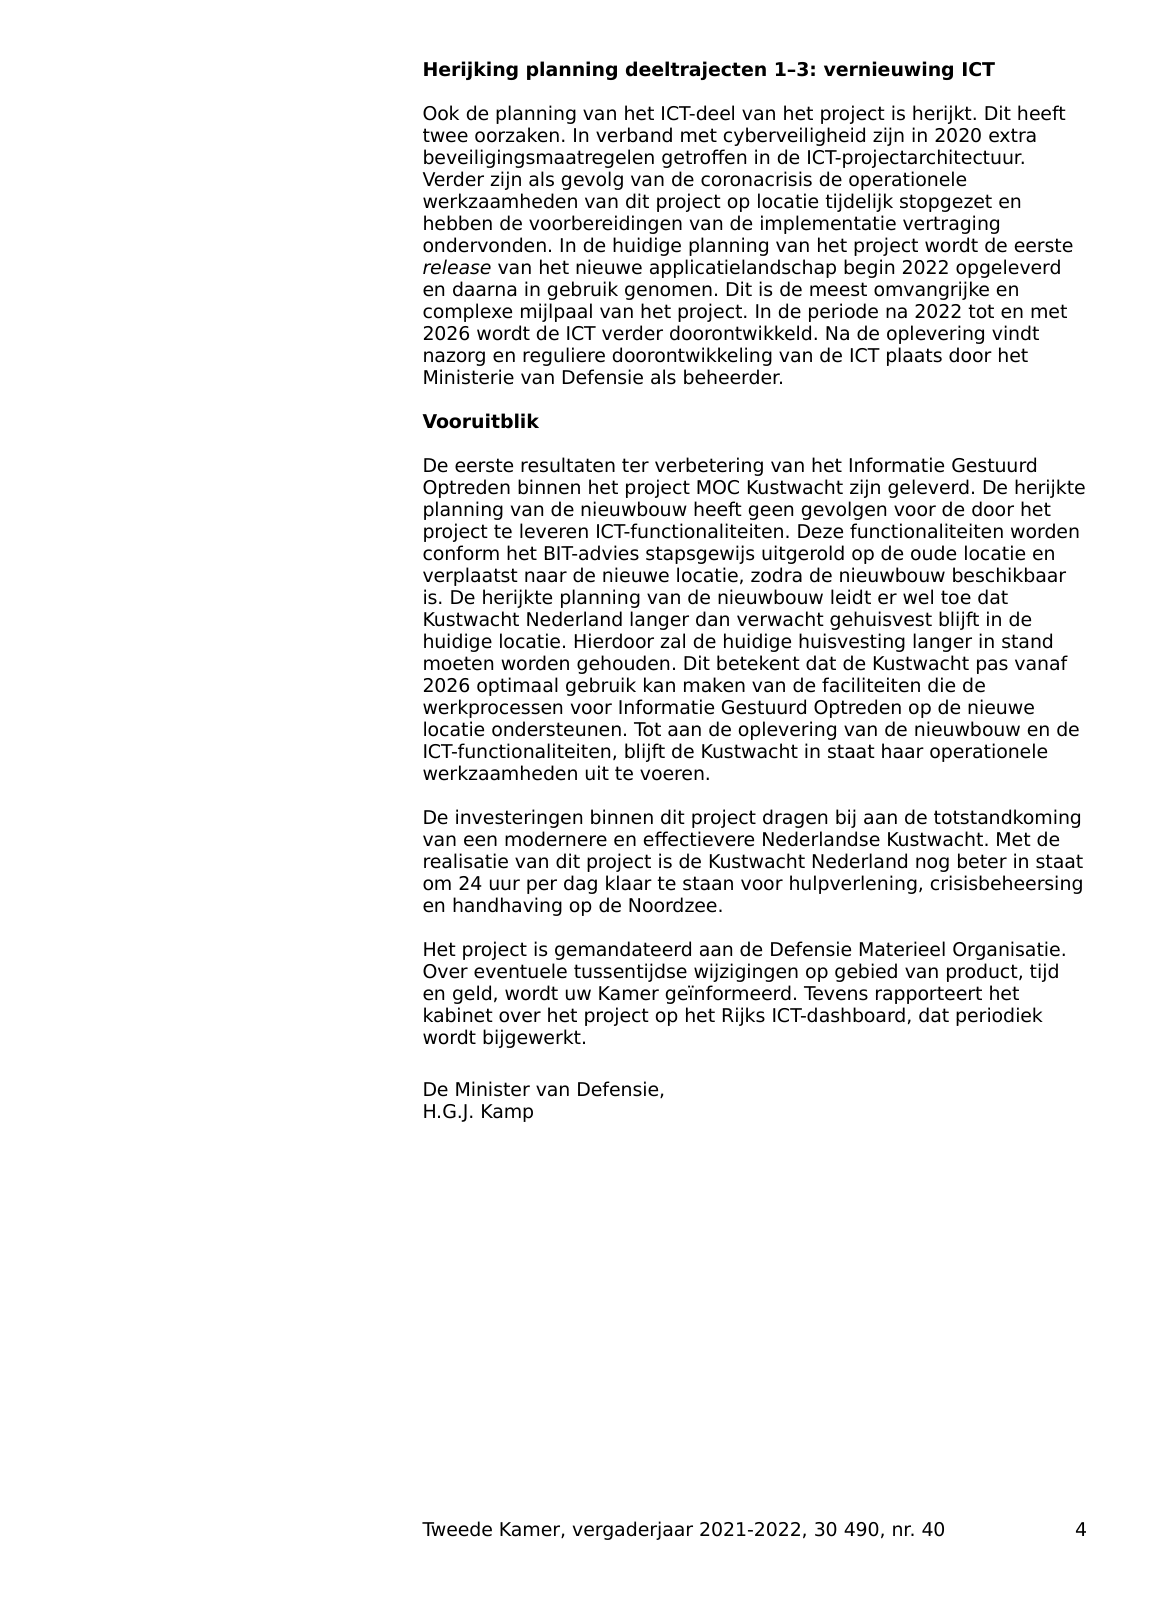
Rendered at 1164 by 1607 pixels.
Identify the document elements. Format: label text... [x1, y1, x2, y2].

text De investeringen binnen dit project dragen bij aan de totstandkoming van een modernere en effectievere Nederlandse Kustwacht. Met de realisatie van dit project is de Kustwacht Nederland nog beter in staat om 24 uur per dag klaar te staan voor hulpverlening, crisisbeheersing en handhaving op de Noordzee. [422, 807, 1087, 917]
text Ook de planning van het ICT-deel van het project is herijkt. Dit heeft twee oorzaken. In verband met cyberveiligheid zijn in 2020 extra beveiligingsmaatregelen getroffen in de ICT-projectarchitectuur. Verder zijn als gevolg van de coronacrisis de operationele werkzaamheden van dit project op locatie tijdelijk stopgezet en hebben de voorbereidingen van de implementatie vertraging ondervonden. In de huidige planning van het project wordt de eerste release van het nieuwe applicatielandschap begin 2022 opgeleverd en daarna in gebruik genomen. Dit is de meest omvangrijke en complexe mijlpaal van het project. In de periode na 2022 tot en met 2026 wordt de ICT verder doorontwikkeld. Na de oplevering vindt nazorg en reguliere doorontwikkeling van de ICT plaats door het Ministerie van Defensie als beheerder. [422, 103, 1087, 389]
text Het project is gemandateerd aan de Defensie Materieel Organisatie. Over eventuele tussentijdse wijzigingen op gebied van product, tijd en geld, wordt uw Kamer geïnformeerd. Tevens rapporteert het kabinet over het project op het Rijks ICT-dashboard, dat periodiek wordt bijgewerkt. [422, 939, 1087, 1049]
text De Minister van Defensie, H.G.J. Kamp [422, 1079, 1087, 1123]
text De eerste resultaten ter verbetering van het Informatie Gestuurd Optreden binnen het project MOC Kustwacht zijn geleverd. De herijkte planning van de nieuwbouw heeft geen gevolgen voor de door het project te leveren ICT-functionaliteiten. Deze functionaliteiten worden conform het BIT-advies stapsgewijs uitgerold op de oude locatie en verplaatst naar de nieuwe locatie, zodra de nieuwbouw beschikbaar is. De herijkte planning van de nieuwbouw leidt er wel toe dat Kustwacht Nederland langer dan verwacht gehuisvest blijft in de huidige locatie. Hierdoor zal de huidige huisvesting langer in stand moeten worden gehouden. Dit betekent dat de Kustwacht pas vanaf 2026 optimaal gebruik kan maken van de faciliteiten die de werkprocessen voor Informatie Gestuurd Optreden op de nieuwe locatie ondersteunen. Tot aan de oplevering van de nieuwbouw en de ICT-functionaliteiten, blijft de Kustwacht in staat haar operationele werkzaamheden uit te voeren. [422, 455, 1087, 785]
subtitle Herijking planning deeltrajecten 1–3: vernieuwing ICT [422, 59, 1087, 81]
subtitle Vooruitblik [422, 411, 1087, 433]
